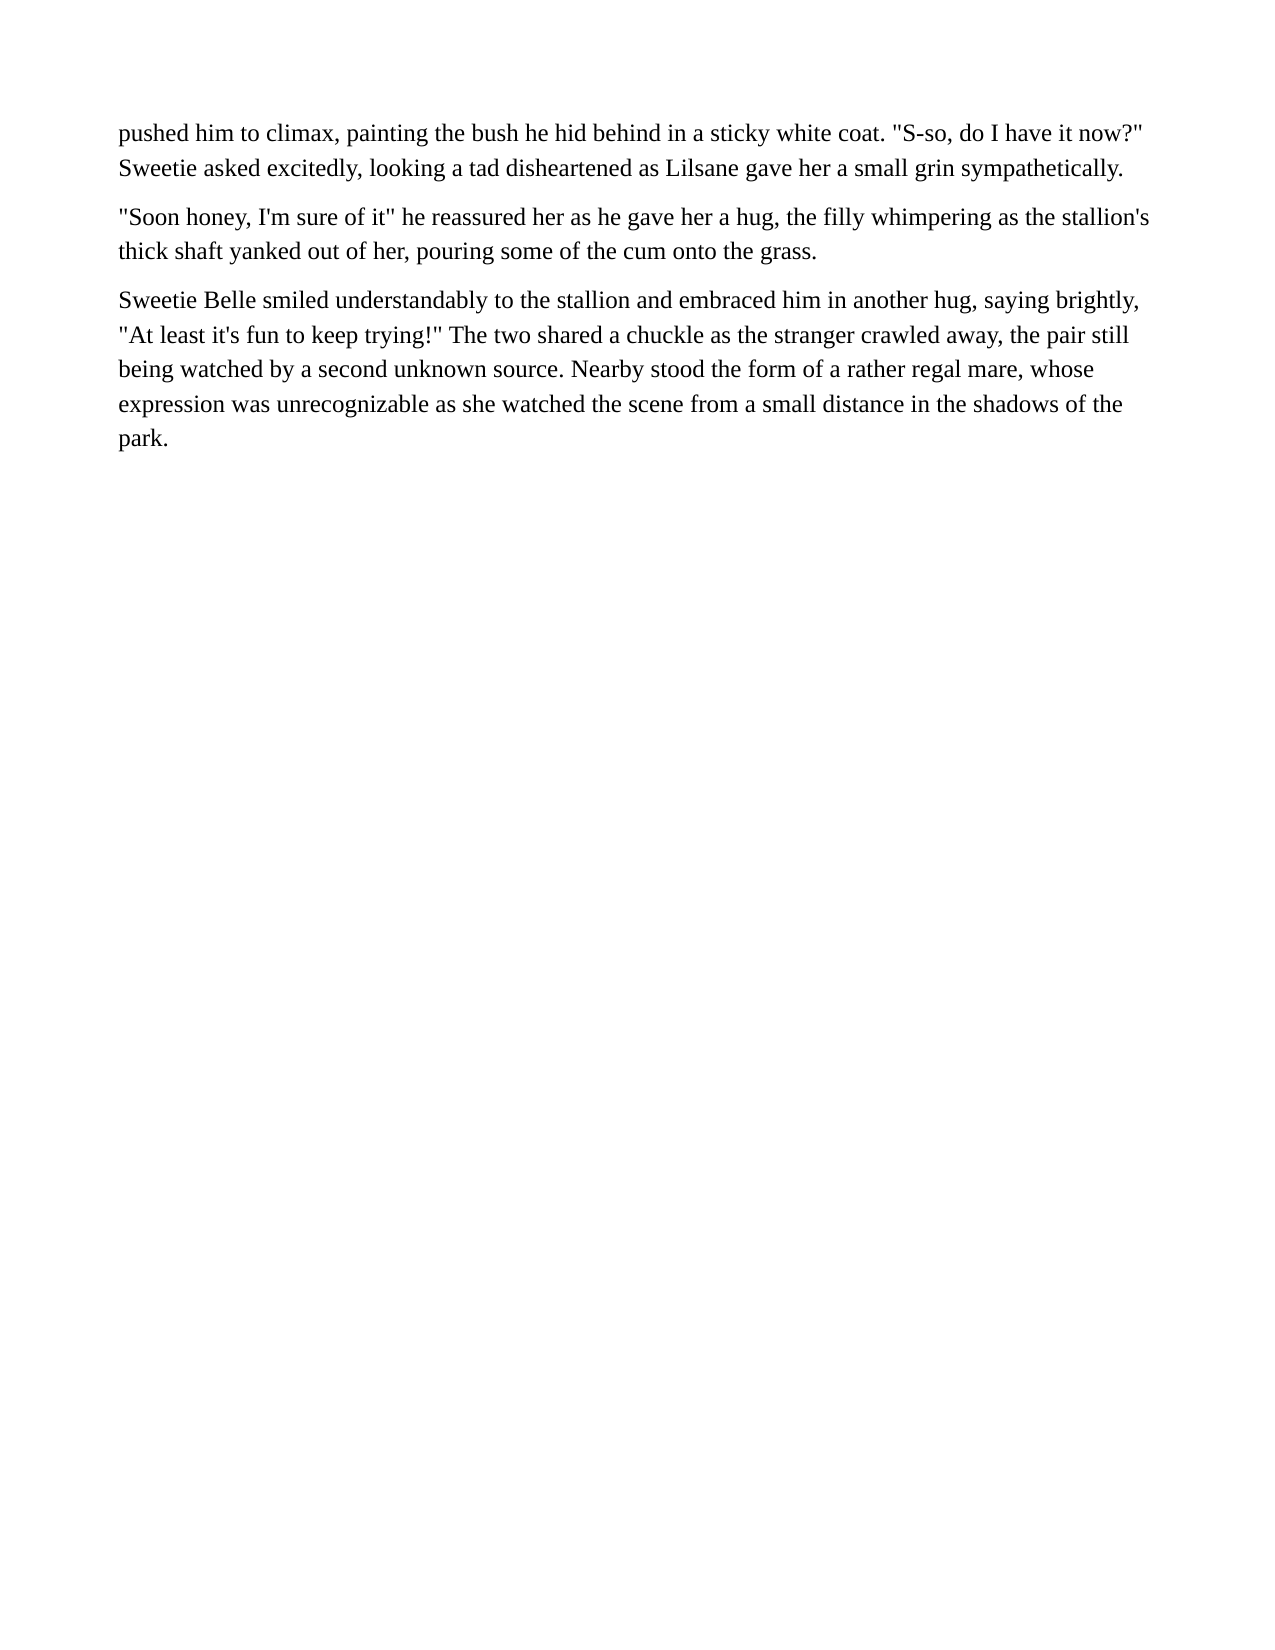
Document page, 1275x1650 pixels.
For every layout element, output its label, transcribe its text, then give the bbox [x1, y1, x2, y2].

text "Soon honey, I'm sure of it" he reassured her as he gave her a hug, the filly whimpering as the stallion's thick shaft yanked out of her, pouring some of the cum onto the grass. [118, 202, 1157, 265]
text Sweetie Belle smiled understandably to the stallion and embraced him in another hug, saying brightly, "At least it's fun to keep trying!" The two shared a chuckle as the stranger crawled away, the pair still being watched by a second unknown source. Nearby stood the form of a rather regal mare, whose expression was unrecognizable as she watched the scene from a small distance in the shadows of the park. [118, 285, 1157, 452]
text pushed him to climax, painting the bush he hid behind in a sticky white coat. "S-so, do I have it now?" Sweetie asked excitedly, looking a tad disheartened as Lilsane gave her a small grin sympathetically. [118, 118, 1157, 181]
